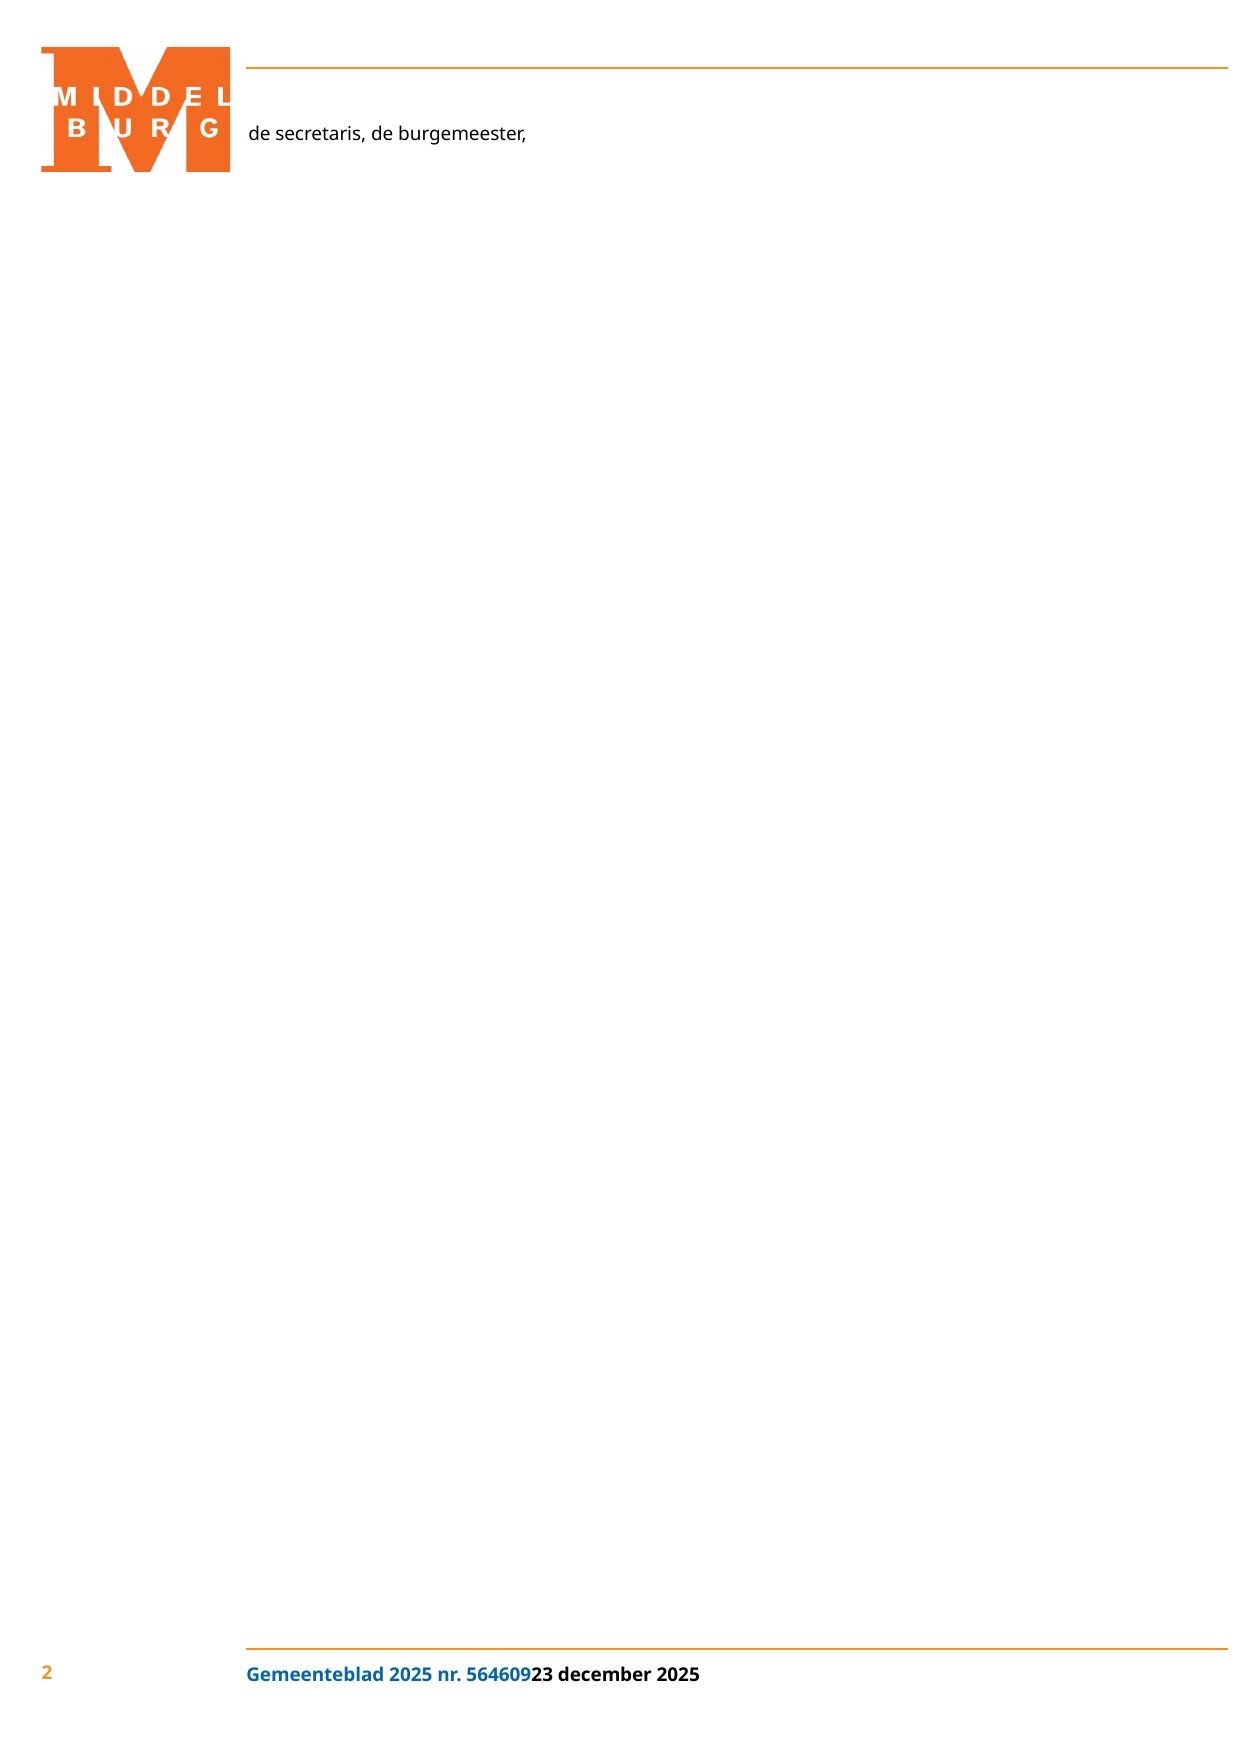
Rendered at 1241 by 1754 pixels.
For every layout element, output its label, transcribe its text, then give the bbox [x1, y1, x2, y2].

text de secretaris, de burgemeester, [248, 121, 1152, 146]
picture [41, 47, 231, 172]
